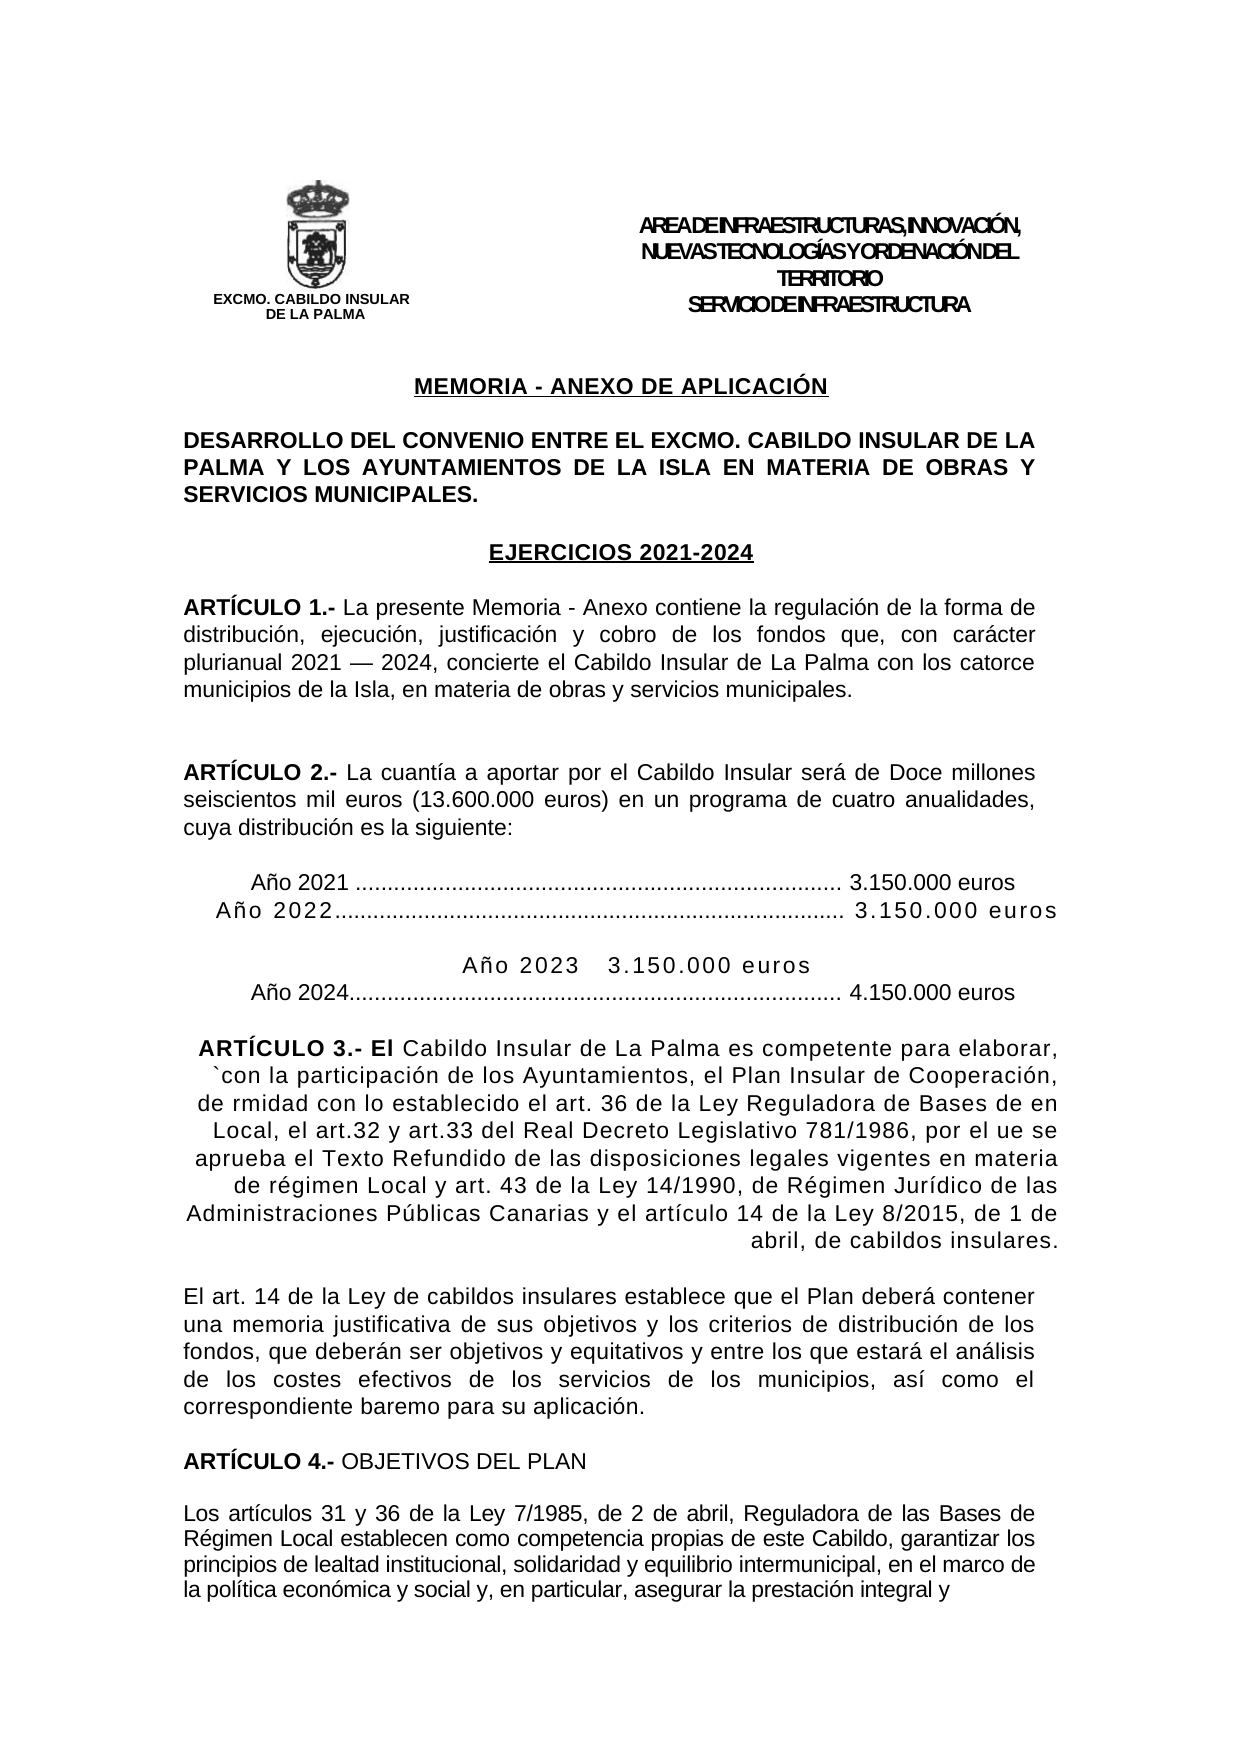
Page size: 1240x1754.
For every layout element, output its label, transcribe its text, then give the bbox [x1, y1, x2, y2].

text ARTÍCULO 1.- La presente Memoria - Anexo contiene la regulación de la forma de distribución, ejecución, justificación y cobro de los fondos que, con carácter plurianual 2021 — 2024, concierte el Cabildo Insular de La Palma con los catorce municipios de la Isla, en materia de obras y servicios municipales. [183, 593, 1036, 703]
text ARTÍCULO 3.- El Cabildo Insular de La Palma es competente para elaborar, `con la participación de los Ayuntamientos, el Plan Insular de Cooperación, de rmidad con lo establecido el art. 36 de la Ley Reguladora de Bases de en Local, el art.32 y art.33 del Real Decreto Legislativo 781/1986, por el ue se aprueba el Texto Refundido de las disposiciones legales vigentes en materia de régimen Local y art. 43 de la Ley 14/1990, de Régimen Jurídico de las Administraciones Públicas Canarias y el artículo 14 de la Ley 8/2015, de 1 de abril, de cabildos insulares. [183, 1034, 1059, 1254]
table_header [176, 179, 413, 292]
text ARTÍCULO 2.- La cuantía a aportar por el Cabildo Insular será de Doce millones seiscientos mil euros (13.600.000 euros) en un programa de cuatro anualidades, cuya distribución es la siguiente: [183, 758, 1036, 841]
text El art. 14 de la Ley de cabildos insulares establece que el Plan deberá contener una memoria justificativa de sus objetivos y los criterios de distribución de los fondos, que deberán ser objetivos y equitativos y entre los que estará el análisis de los costes efectivos de los servicios de los municipios, así como el correspondiente baremo para su aplicación. [183, 1282, 1036, 1420]
text Año 2022 3.150.000 euros Año 2023 3.150.000 euros [213, 896, 1059, 979]
text ARTÍCULO 4.- OBJETIVOS DEL PLAN [183, 1447, 1059, 1475]
table_cell EXCMO. CABILDO INSULAR DE LA PALMA [176, 292, 413, 323]
table_header AREA DE INFRAESTRUCTURAS, INNOVACIÓN, NUEVAS TECNOLOGÍAS Y ORDENACIÓN DEL TERRITORIO SERVICIO DE INFRAESTRUCTURA [413, 179, 1059, 323]
text EJERCICIOS 2021-2024 [183, 538, 1059, 566]
text Año 2021 3.150.000 euros [251, 869, 1059, 896]
text Año 2024.. 4.150.000 euros [251, 979, 1059, 1006]
text MEMORIA - ANEXO DE APLICACIÓN [183, 372, 1059, 400]
text DESARROLLO DEL CONVENIO ENTRE EL EXCMO. CABILDO INSULAR DE LA PALMA Y LOS AYUNTAMIENTOS DE LA ISLA EN MATERIA DE OBRAS Y SERVICIOS MUNICIPALES. [183, 426, 1036, 508]
text Los artículos 31 y 36 de la Ley 7/1985, de 2 de abril, Reguladora de las Bases de Régimen Local establecen como competencia propias de este Cabildo, garantizar los principios de lealtad institucional, solidaridad y equilibrio intermunicipal, en el marco de la política económica y social y, en particular, asegurar la prestación integral y [183, 1501, 1036, 1602]
